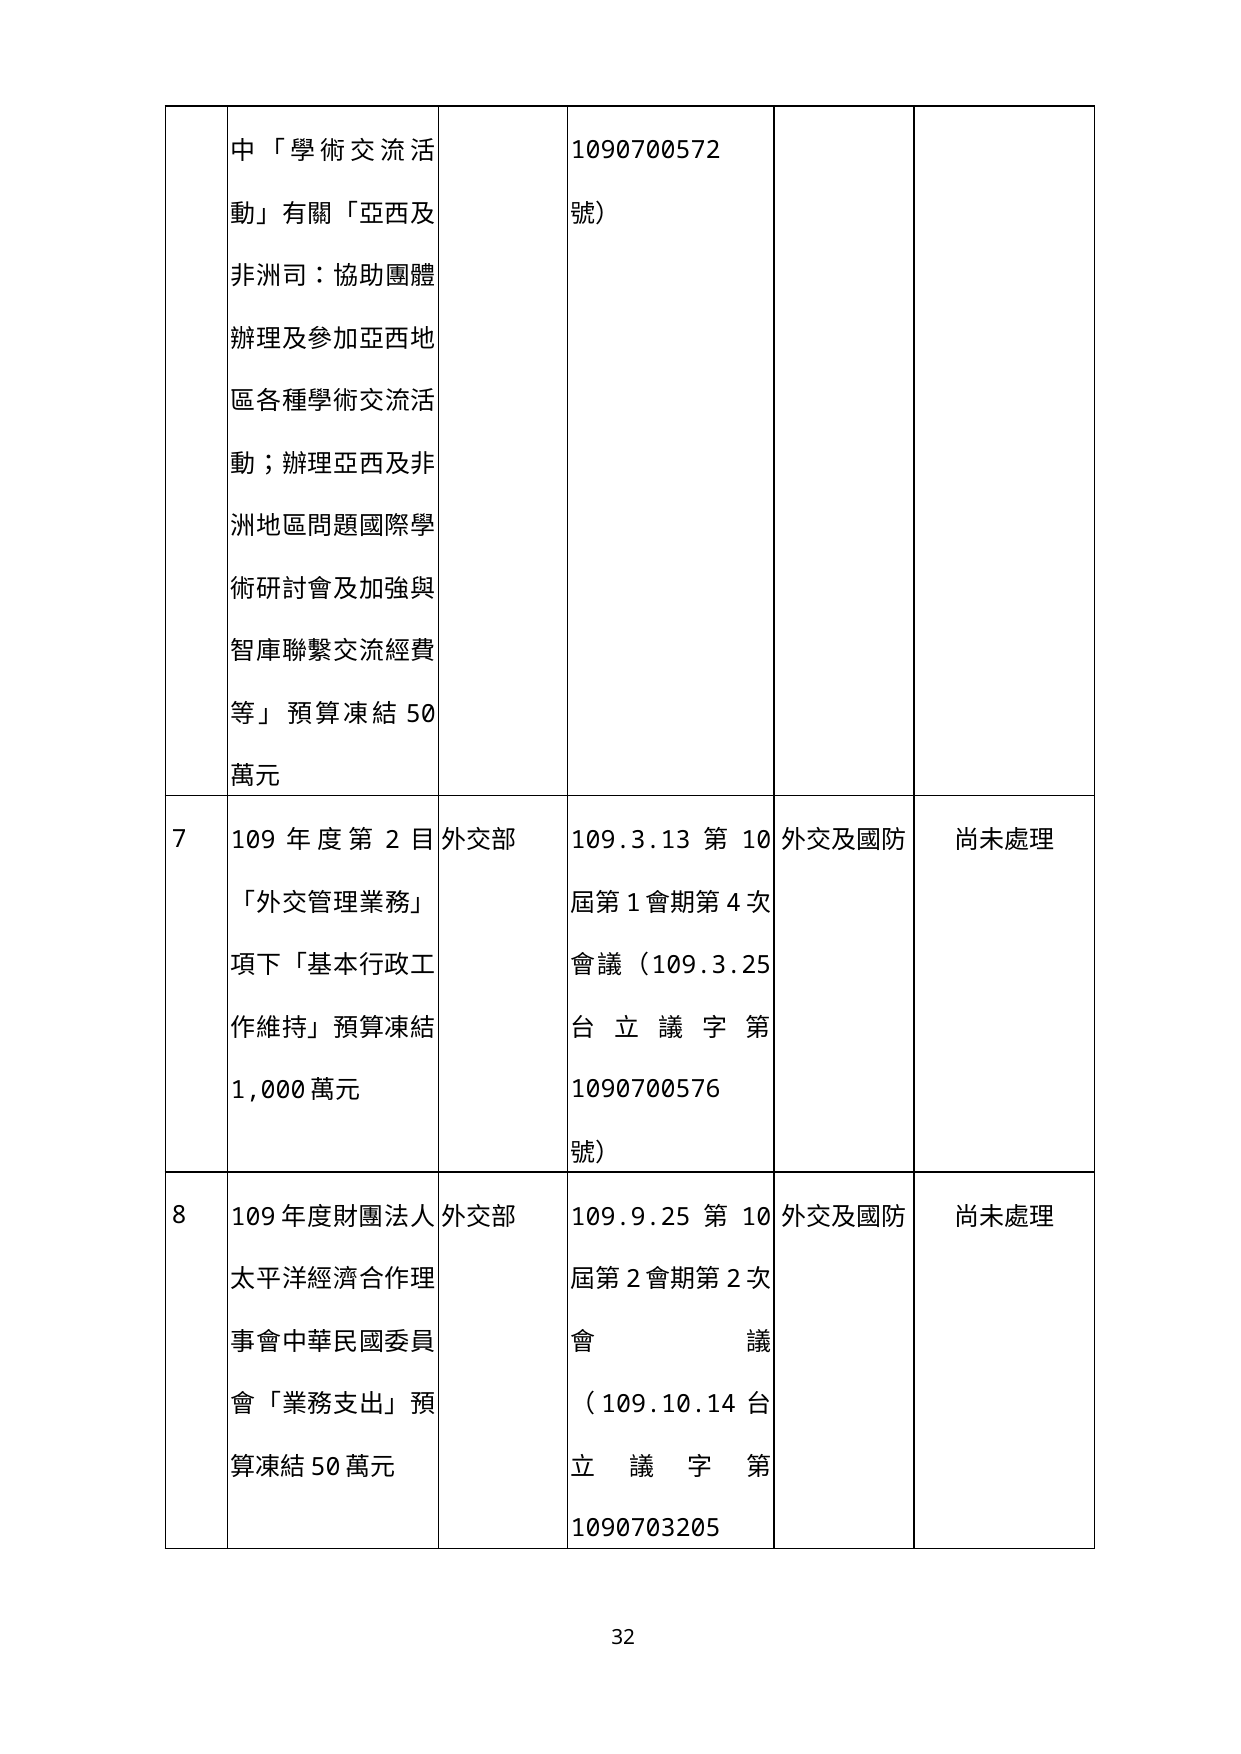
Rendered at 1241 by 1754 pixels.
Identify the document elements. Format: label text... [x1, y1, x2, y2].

table_cell [915, 107, 1094, 794]
table_cell 尚未處理 [915, 796, 1094, 1171]
table_cell [166, 1173, 227, 1548]
table_cell 尚未處理 [915, 1173, 1094, 1548]
table_cell 外交及國防 [775, 796, 913, 1171]
table_cell [166, 796, 227, 1171]
table_cell 109年度財團法人太平洋經濟合作理事會中華民國委員會「業務支出」預算凍結50萬元 [228, 1173, 438, 1548]
table_cell 109年度第2目「外交管理業務」項下「基本行政工作維持」預算凍結1,000萬元 [228, 796, 438, 1171]
table_cell [775, 107, 913, 794]
table_cell 外交部 [439, 1173, 567, 1548]
table_cell 109.3.13第10屆第1會期第4次會議（109.3.25台立議字第1090700576號） [568, 796, 773, 1171]
table_cell 109.9.25第10屆第2會期第2次會議（109.10.14台立議字第1090703205 [568, 1173, 773, 1548]
table_cell [439, 107, 567, 794]
table_cell 外交及國防 [775, 1173, 913, 1548]
table_cell 中「學術交流活動」有關「亞西及非洲司：協助團體辦理及參加亞西地區各種學術交流活動；辦理亞西及非洲地區問題國際學術研討會及加強與智庫聯繫交流經費等」預算凍結50萬元 [228, 107, 438, 794]
table_cell 1090700572號） [568, 107, 773, 794]
table_cell 外交部 [439, 796, 567, 1171]
table_cell [166, 107, 227, 794]
